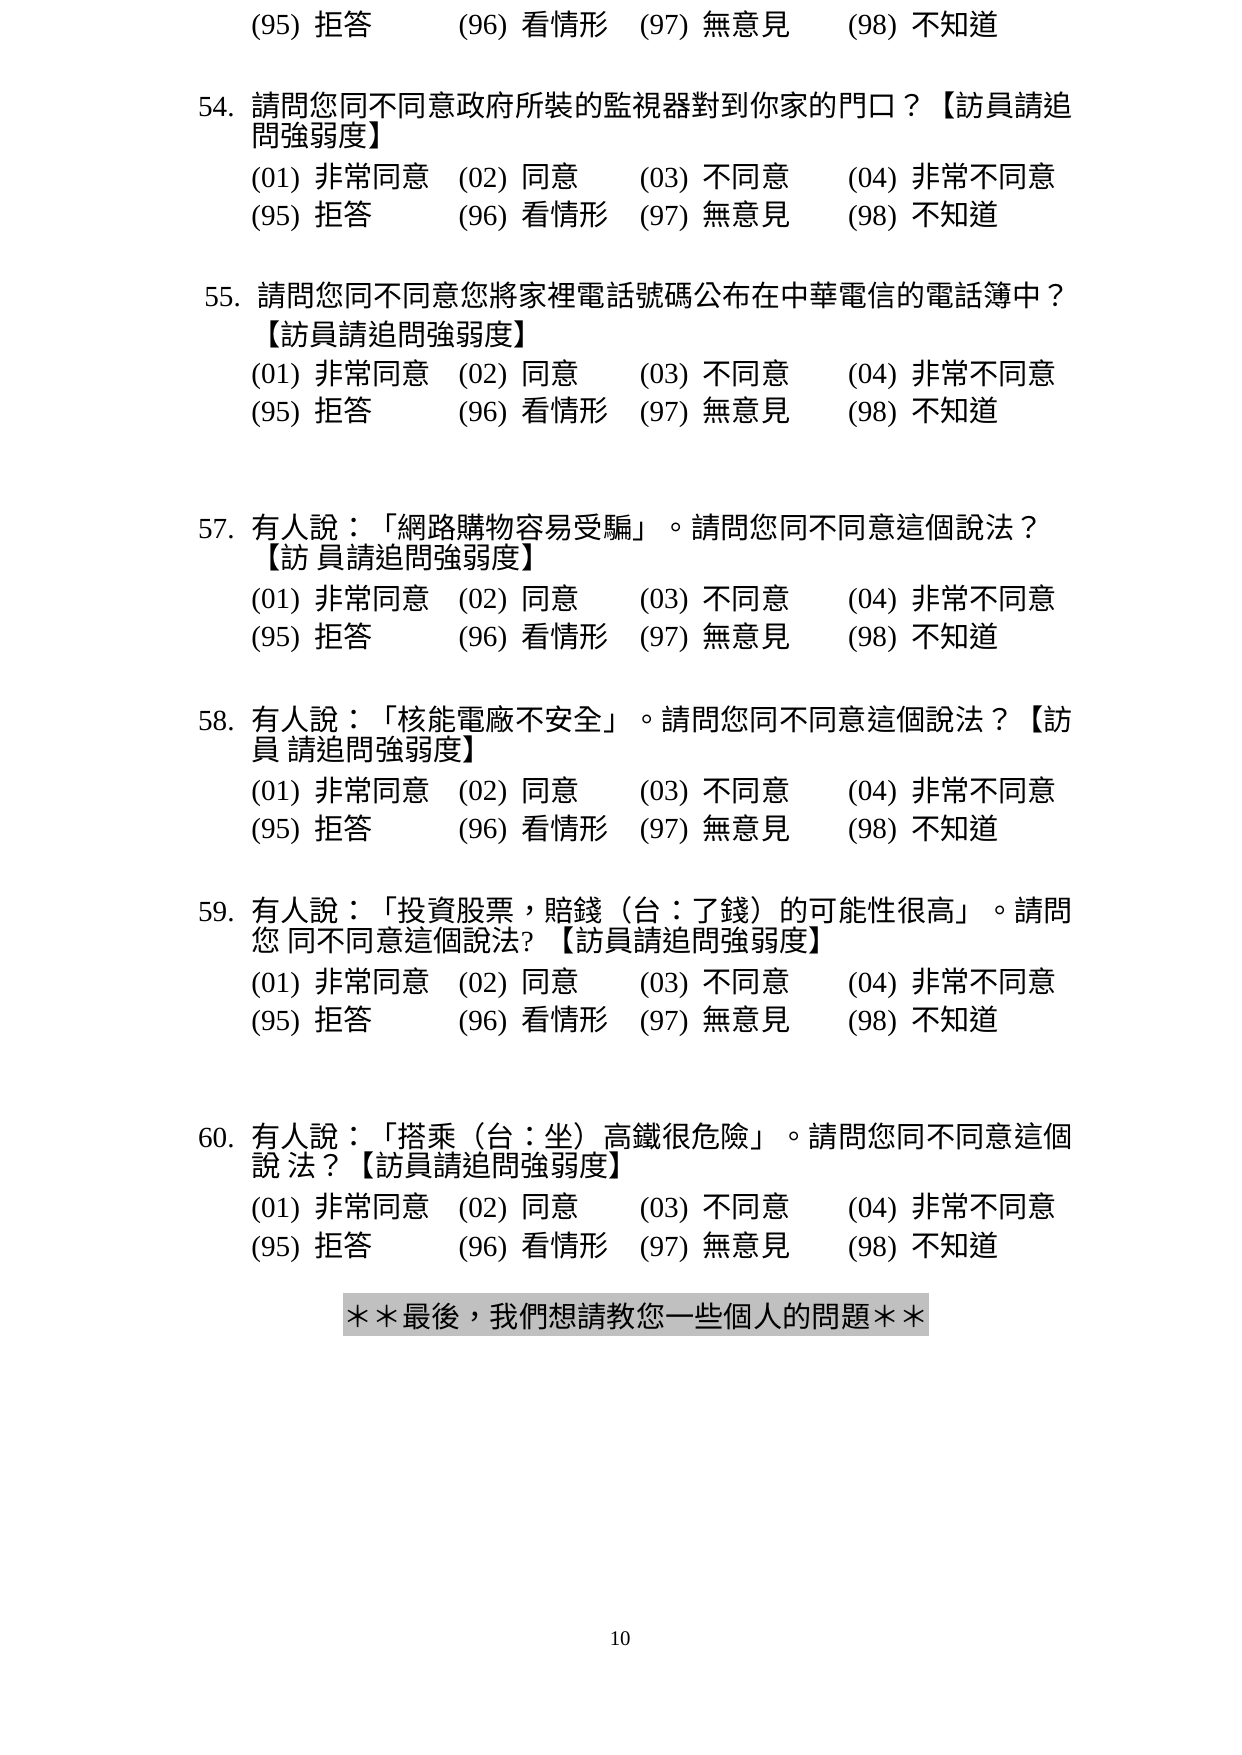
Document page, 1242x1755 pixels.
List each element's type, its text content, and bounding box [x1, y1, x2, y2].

text 55. 請問您同不同意您將家裡電話號碼公布在中華電信的電話簿中？ [193, 273, 1081, 315]
text (01) 非常同意 (02) 同意 (03) 不同意 (04) 非常不同意 [251, 353, 1087, 390]
text 59. 有人說：「投資股票，賠錢（台：了錢）的可能性很高」。請問您 同不同意這個說法? 【訪員請追問強弱度】 [198, 897, 1084, 960]
text (01) 非常同意 (02) 同意 (03) 不同意 (04) 非常不同意 [251, 577, 1087, 615]
text 54. 請問您同不同意政府所裝的監視器對到你家的門口？【訪員請追 問強弱度】 [198, 92, 1084, 155]
text (01) 非常同意 (02) 同意 (03) 不同意 (04) 非常不同意 [251, 960, 1087, 998]
text (95) 拒答 (96) 看情形 (97) 無意見 (98) 不知道 [251, 0, 1087, 40]
text 【訪員請追問強弱度】 [251, 315, 1087, 353]
text (95) 拒答 (96) 看情形 (97) 無意見 (98) 不知道 [251, 998, 1087, 1037]
text (95) 拒答 (96) 看情形 (97) 無意見 (98) 不知道 [251, 194, 1087, 232]
text 57. 有人說：「網路購物容易受騙」。請問您同不同意這個說法？【訪 員請追問強弱度】 [198, 513, 1084, 577]
text (95) 拒答 (96) 看情形 (97) 無意見 (98) 不知道 [251, 615, 1087, 653]
text (01) 非常同意 (02) 同意 (03) 不同意 (04) 非常不同意 [251, 1185, 1087, 1224]
text (95) 拒答 (96) 看情形 (97) 無意見 (98) 不知道 [251, 807, 1087, 845]
text 60. 有人說：「搭乘（台：坐）高鐵很危險」。請問您同不同意這個說 法？【訪員請追問強弱度】 [198, 1122, 1084, 1185]
text (01) 非常同意 (02) 同意 (03) 不同意 (04) 非常不同意 [251, 768, 1087, 807]
text (95) 拒答 (96) 看情形 (97) 無意見 (98) 不知道 [251, 390, 1087, 428]
text (95) 拒答 (96) 看情形 (97) 無意見 (98) 不知道 [251, 1224, 1087, 1261]
text 58. 有人說：「核能電廠不安全」。請問您同不同意這個說法？【訪員 請追問強弱度】 [198, 705, 1084, 768]
text (01) 非常同意 (02) 同意 (03) 不同意 (04) 非常不同意 [251, 155, 1087, 194]
text ＊＊最後，我們想請教您一些個人的問題＊＊ [343, 1297, 1087, 1334]
